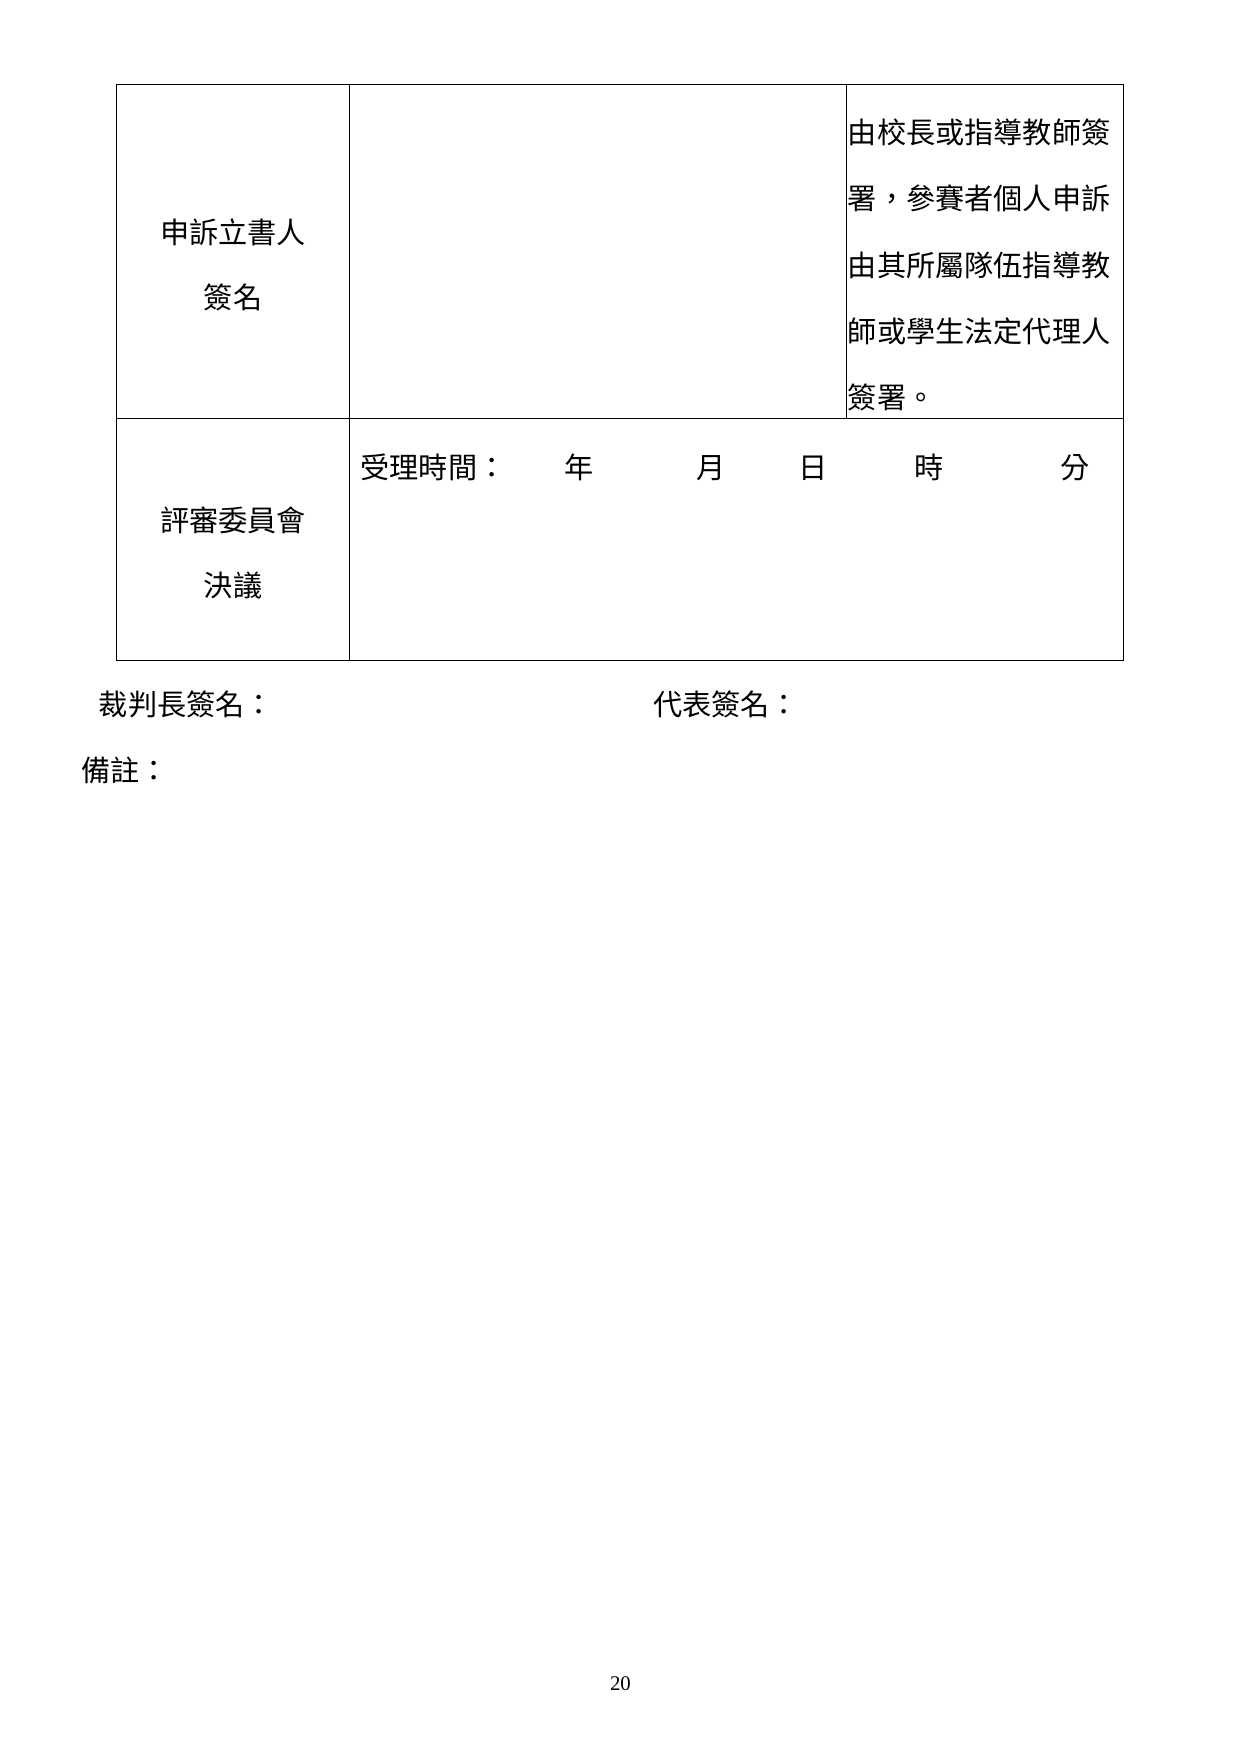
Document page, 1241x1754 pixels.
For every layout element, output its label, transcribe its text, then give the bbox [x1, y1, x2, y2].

table_cell 受理時間： 年 月 日 時 分 [350, 419, 1123, 660]
table_cell [350, 85, 846, 418]
table_cell 由校長或指導教師簽署，參賽者個人申訴由其所屬隊伍指導教師或學生法定代理人簽署。 [847, 85, 1123, 418]
text 裁判長簽名： 代表簽名： 備註： [81, 661, 1165, 790]
table_cell 申訴立書人 簽名 [117, 85, 349, 418]
table_cell 評審委員會 決議 [117, 419, 349, 660]
